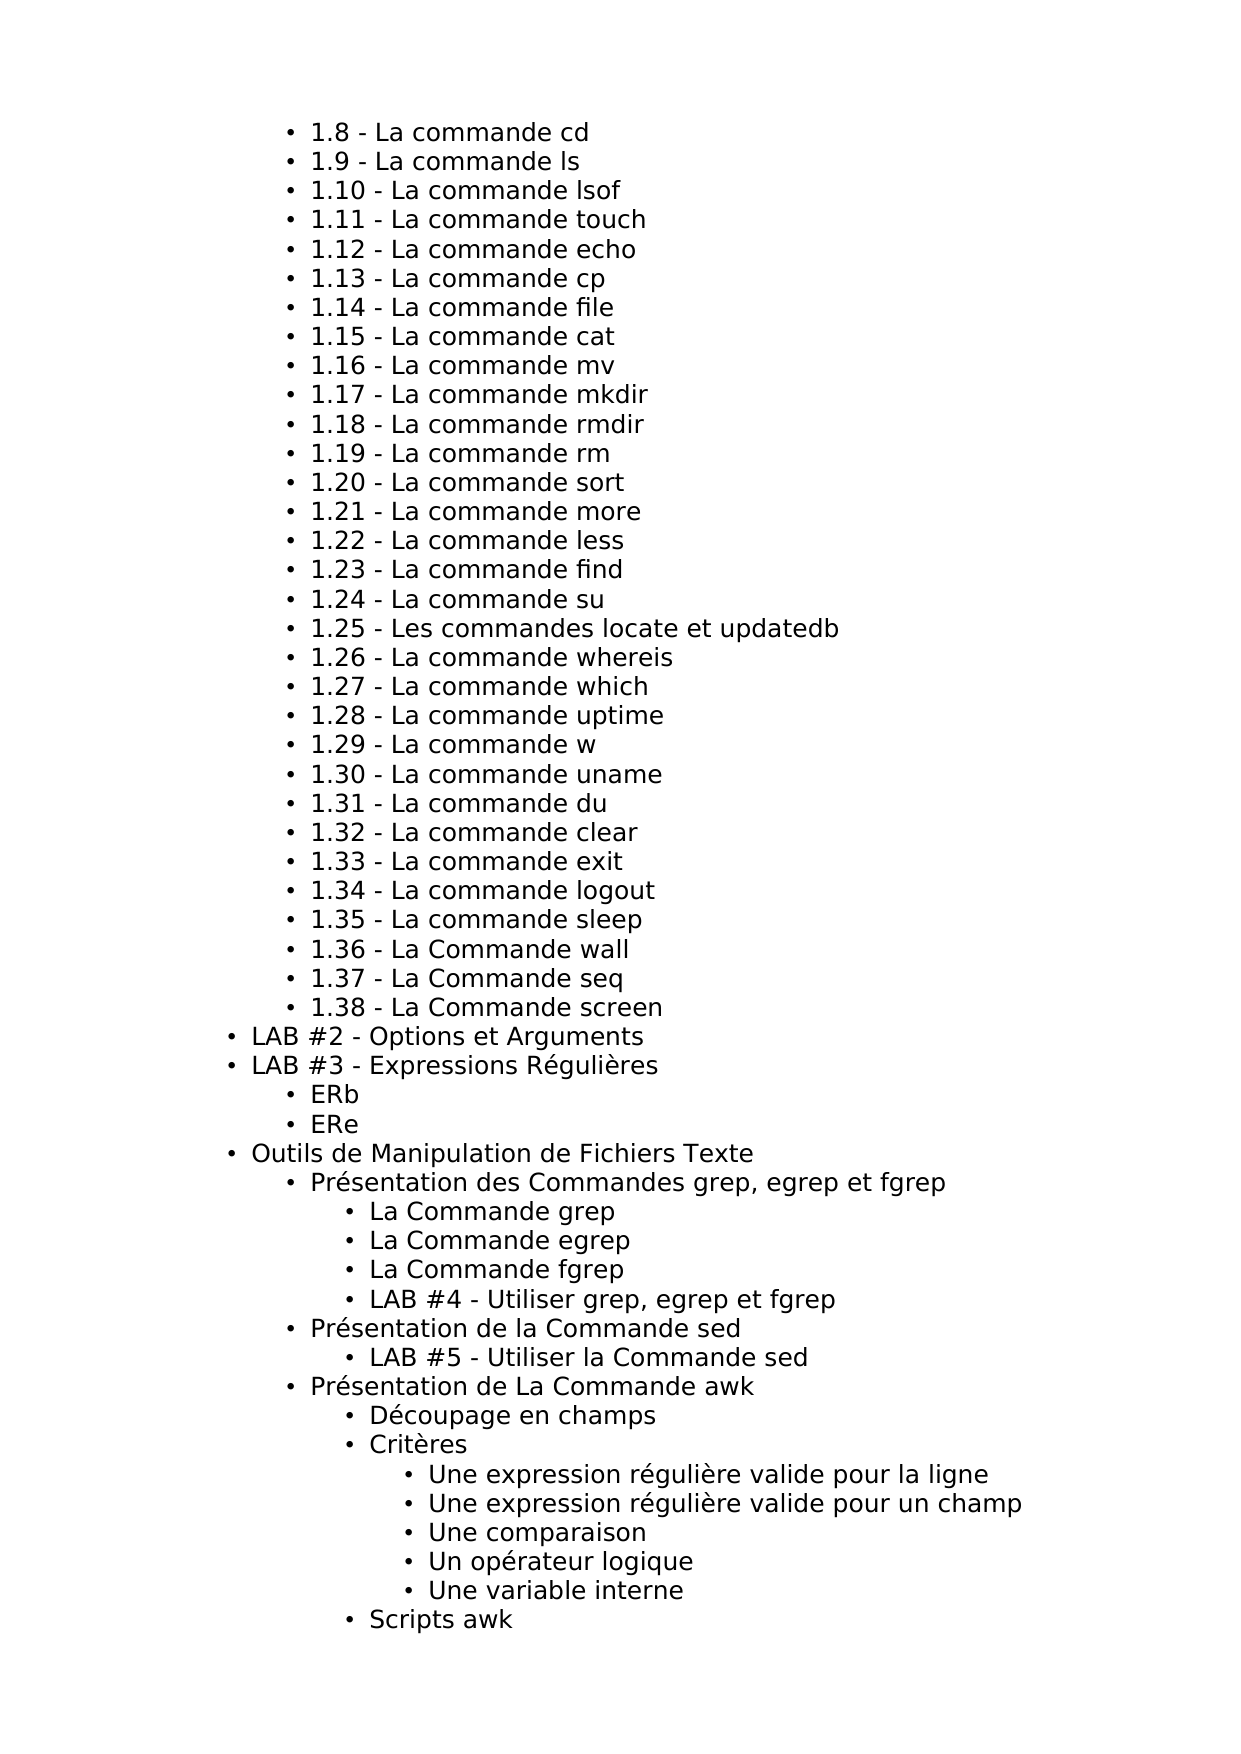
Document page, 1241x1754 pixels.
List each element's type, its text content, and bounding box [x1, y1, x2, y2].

list 1.37 - La Commande seq [295, 964, 1122, 993]
list Présentation de la Commande sed [295, 1314, 1122, 1343]
list La Commande egrep [354, 1226, 1122, 1256]
list 1.12 - La commande echo [295, 235, 1122, 264]
list 1.8 - La commande cd [295, 118, 1122, 147]
list 1.17 - La commande mkdir [295, 381, 1122, 410]
list 1.20 - La commande sort [295, 468, 1122, 497]
list 1.29 - La commande w [295, 731, 1122, 760]
list La Commande fgrep [354, 1256, 1122, 1285]
list 1.35 - La commande sleep [295, 906, 1122, 935]
list 1.38 - La Commande screen [295, 993, 1122, 1022]
list 1.15 - La commande cat [295, 322, 1122, 351]
list 1.11 - La commande touch [295, 206, 1122, 235]
list 1.28 - La commande uptime [295, 701, 1122, 731]
list Scripts awk [354, 1606, 1122, 1635]
list 1.22 - La commande less [295, 526, 1122, 556]
list 1.30 - La commande uname [295, 760, 1122, 789]
list ERb [295, 1081, 1122, 1110]
list 1.33 - La commande exit [295, 847, 1122, 876]
list 1.31 - La commande du [295, 789, 1122, 818]
list LAB #2 - Options et Arguments [236, 1022, 1122, 1051]
list 1.19 - La commande rm [295, 439, 1122, 468]
list La Commande grep [354, 1197, 1122, 1226]
list 1.23 - La commande find [295, 556, 1122, 585]
list 1.21 - La commande more [295, 497, 1122, 526]
list Une comparaison [413, 1518, 1122, 1547]
list 1.26 - La commande whereis [295, 643, 1122, 672]
list Découpage en champs [354, 1401, 1122, 1431]
list LAB #5 - Utiliser la Commande sed [354, 1343, 1122, 1372]
list LAB #4 - Utiliser grep, egrep et fgrep [354, 1285, 1122, 1314]
list 1.10 - La commande lsof [295, 176, 1122, 206]
list 1.34 - La commande logout [295, 876, 1122, 906]
list Présentation de La Commande awk [295, 1372, 1122, 1401]
list Présentation des Commandes grep, egrep et fgrep [295, 1168, 1122, 1197]
list 1.16 - La commande mv [295, 351, 1122, 381]
list ERe [295, 1110, 1122, 1139]
list Une variable interne [413, 1576, 1122, 1606]
list 1.32 - La commande clear [295, 818, 1122, 847]
list 1.27 - La commande which [295, 672, 1122, 701]
list 1.14 - La commande file [295, 293, 1122, 322]
list 1.18 - La commande rmdir [295, 410, 1122, 439]
list 1.36 - La Commande wall [295, 935, 1122, 964]
list 1.13 - La commande cp [295, 264, 1122, 293]
list Une expression régulière valide pour la ligne [413, 1460, 1122, 1489]
list 1.24 - La commande su [295, 585, 1122, 614]
list Critères [354, 1431, 1122, 1460]
list Outils de Manipulation de Fichiers Texte [236, 1139, 1122, 1168]
list Une expression régulière valide pour un champ [413, 1489, 1122, 1518]
list Un opérateur logique [413, 1547, 1122, 1576]
list 1.9 - La commande ls [295, 147, 1122, 176]
list LAB #3 - Expressions Régulières [236, 1051, 1122, 1081]
list 1.25 - Les commandes locate et updatedb [295, 614, 1122, 643]
